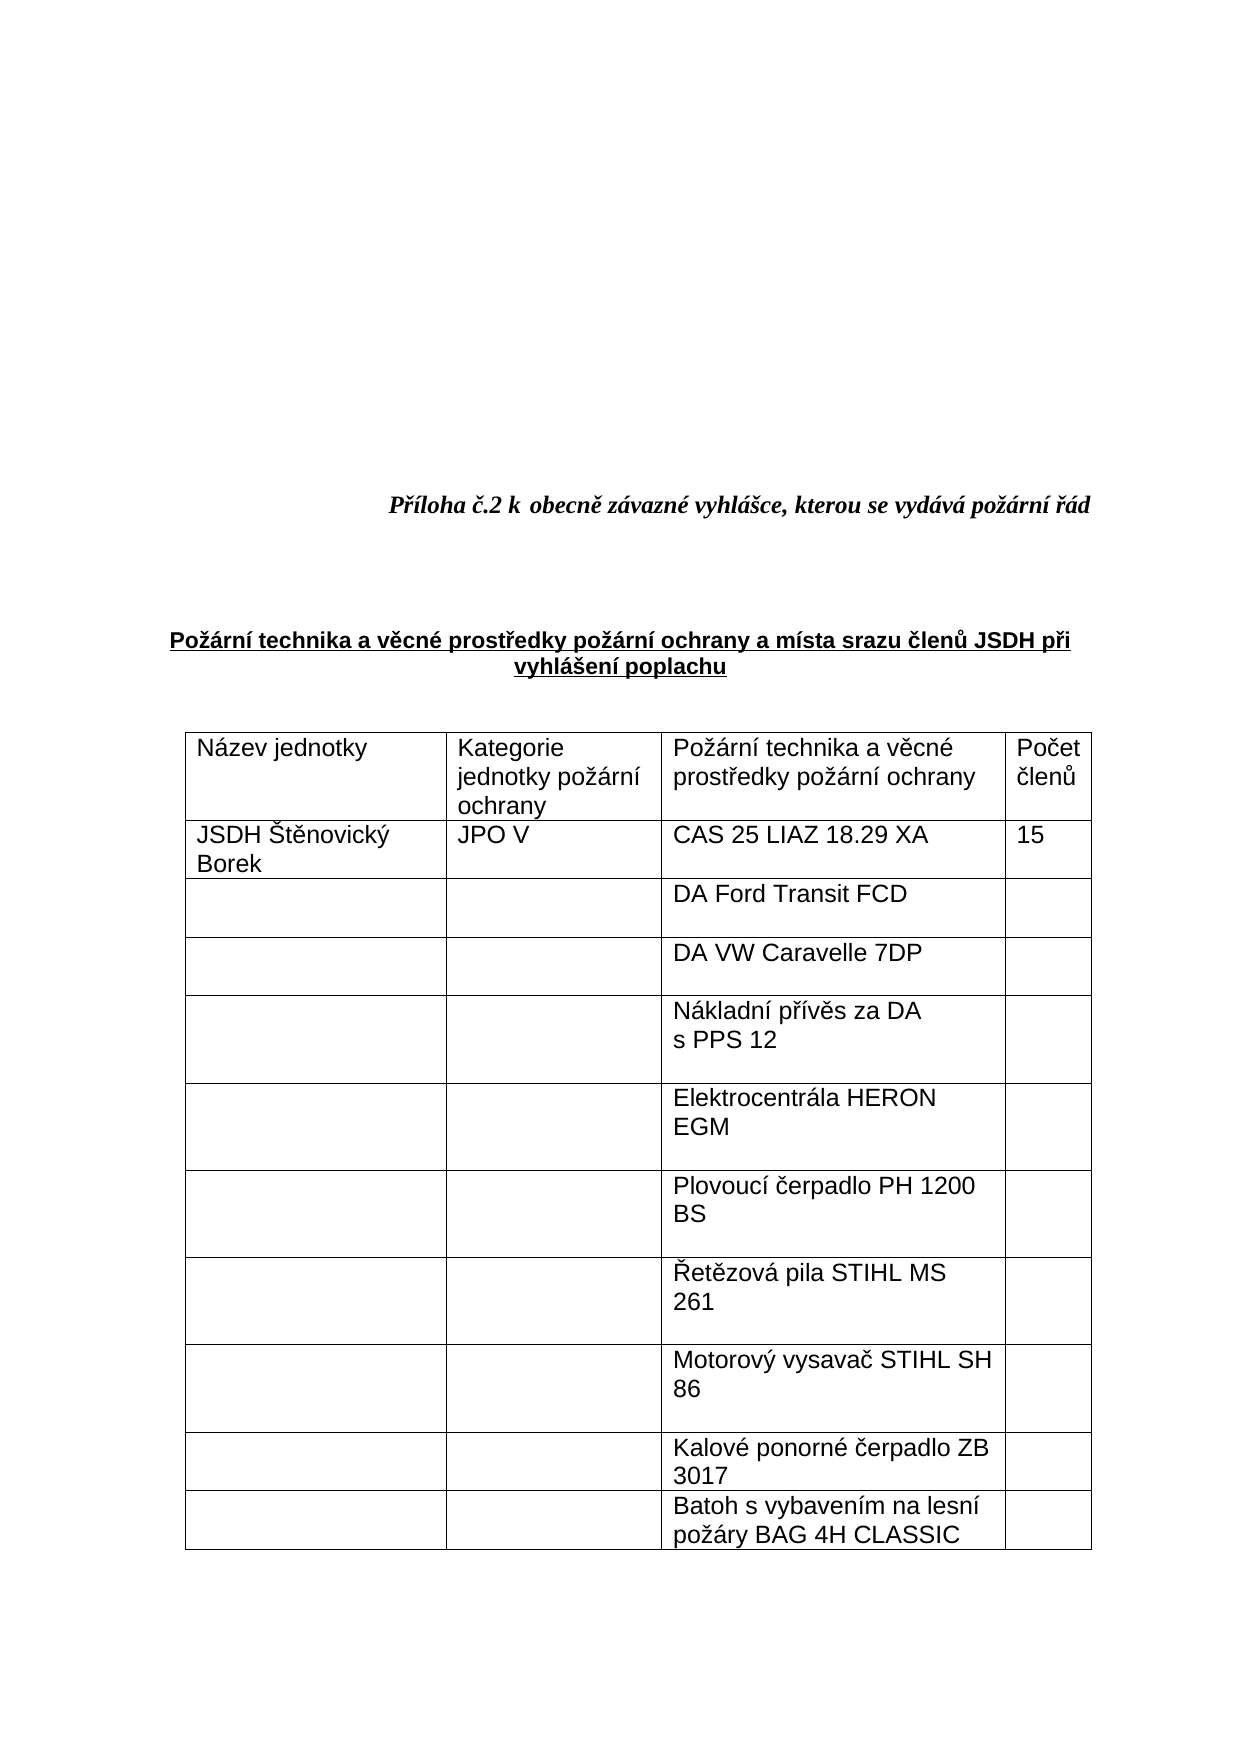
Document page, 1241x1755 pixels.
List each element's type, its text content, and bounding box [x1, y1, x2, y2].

table_cell Batoh s vybavením na lesní požáry BAG 4H CLASSIC [662, 1491, 1005, 1549]
table_cell [1006, 879, 1091, 937]
table_header Název jednotky [186, 733, 446, 819]
text Požární technika a věcné prostředky požární ochrany a místa srazu členů JSDH při vyhlášení poplachu [148, 627, 1093, 679]
table_cell [447, 1084, 661, 1170]
table_cell JSDH Štěnovický Borek [186, 821, 446, 878]
table_cell [1006, 1491, 1091, 1549]
table_cell [186, 1171, 446, 1257]
text Příloha č.2 k obecně závazné vyhlášce, kterou se vydává požární řád [148, 490, 1093, 519]
table_header Kategorie jednotky požární ochrany [447, 733, 661, 819]
table_cell [447, 996, 661, 1082]
table_cell [1006, 1433, 1091, 1490]
table_cell [1006, 1084, 1091, 1170]
table_cell [1006, 1345, 1091, 1432]
table_header Počet členů [1006, 733, 1091, 819]
table_cell DA VW Caravelle 7DP [662, 938, 1005, 995]
table_cell [186, 1491, 446, 1549]
table_cell [186, 879, 446, 937]
table_cell Motorový vysavač STIHL SH 86 [662, 1345, 1005, 1432]
table_cell Kalové ponorné čerpadlo ZB 3017 [662, 1433, 1005, 1490]
table_cell Plovoucí čerpadlo PH 1200 BS [662, 1171, 1005, 1257]
table_cell [1006, 996, 1091, 1082]
table_cell [447, 1491, 661, 1549]
table_cell Elektrocentrála HERON EGM [662, 1084, 1005, 1170]
table_cell 15 [1006, 821, 1091, 878]
table_cell Nákladní přívěs za DA s PPS 12 [662, 996, 1005, 1082]
table_cell [447, 1258, 661, 1344]
table_cell [186, 938, 446, 995]
table_cell [1006, 1171, 1091, 1257]
table_cell [186, 1433, 446, 1490]
table_cell [186, 1345, 446, 1432]
table_cell [186, 1258, 446, 1344]
table_cell [1006, 938, 1091, 995]
table_cell DA Ford Transit FCD [662, 879, 1005, 937]
table_cell [447, 879, 661, 937]
table_cell [1006, 1258, 1091, 1344]
table_cell [447, 1433, 661, 1490]
table_cell [186, 996, 446, 1082]
table_cell [447, 1345, 661, 1432]
table_header Požární technika a věcné prostředky požární ochrany [662, 733, 1005, 819]
table_cell JPO V [447, 821, 661, 878]
table_cell [447, 1171, 661, 1257]
table_cell CAS 25 LIAZ 18.29 XA [662, 821, 1005, 878]
table_cell [186, 1084, 446, 1170]
table_cell [447, 938, 661, 995]
table_cell Řetězová pila STIHL MS 261 [662, 1258, 1005, 1344]
